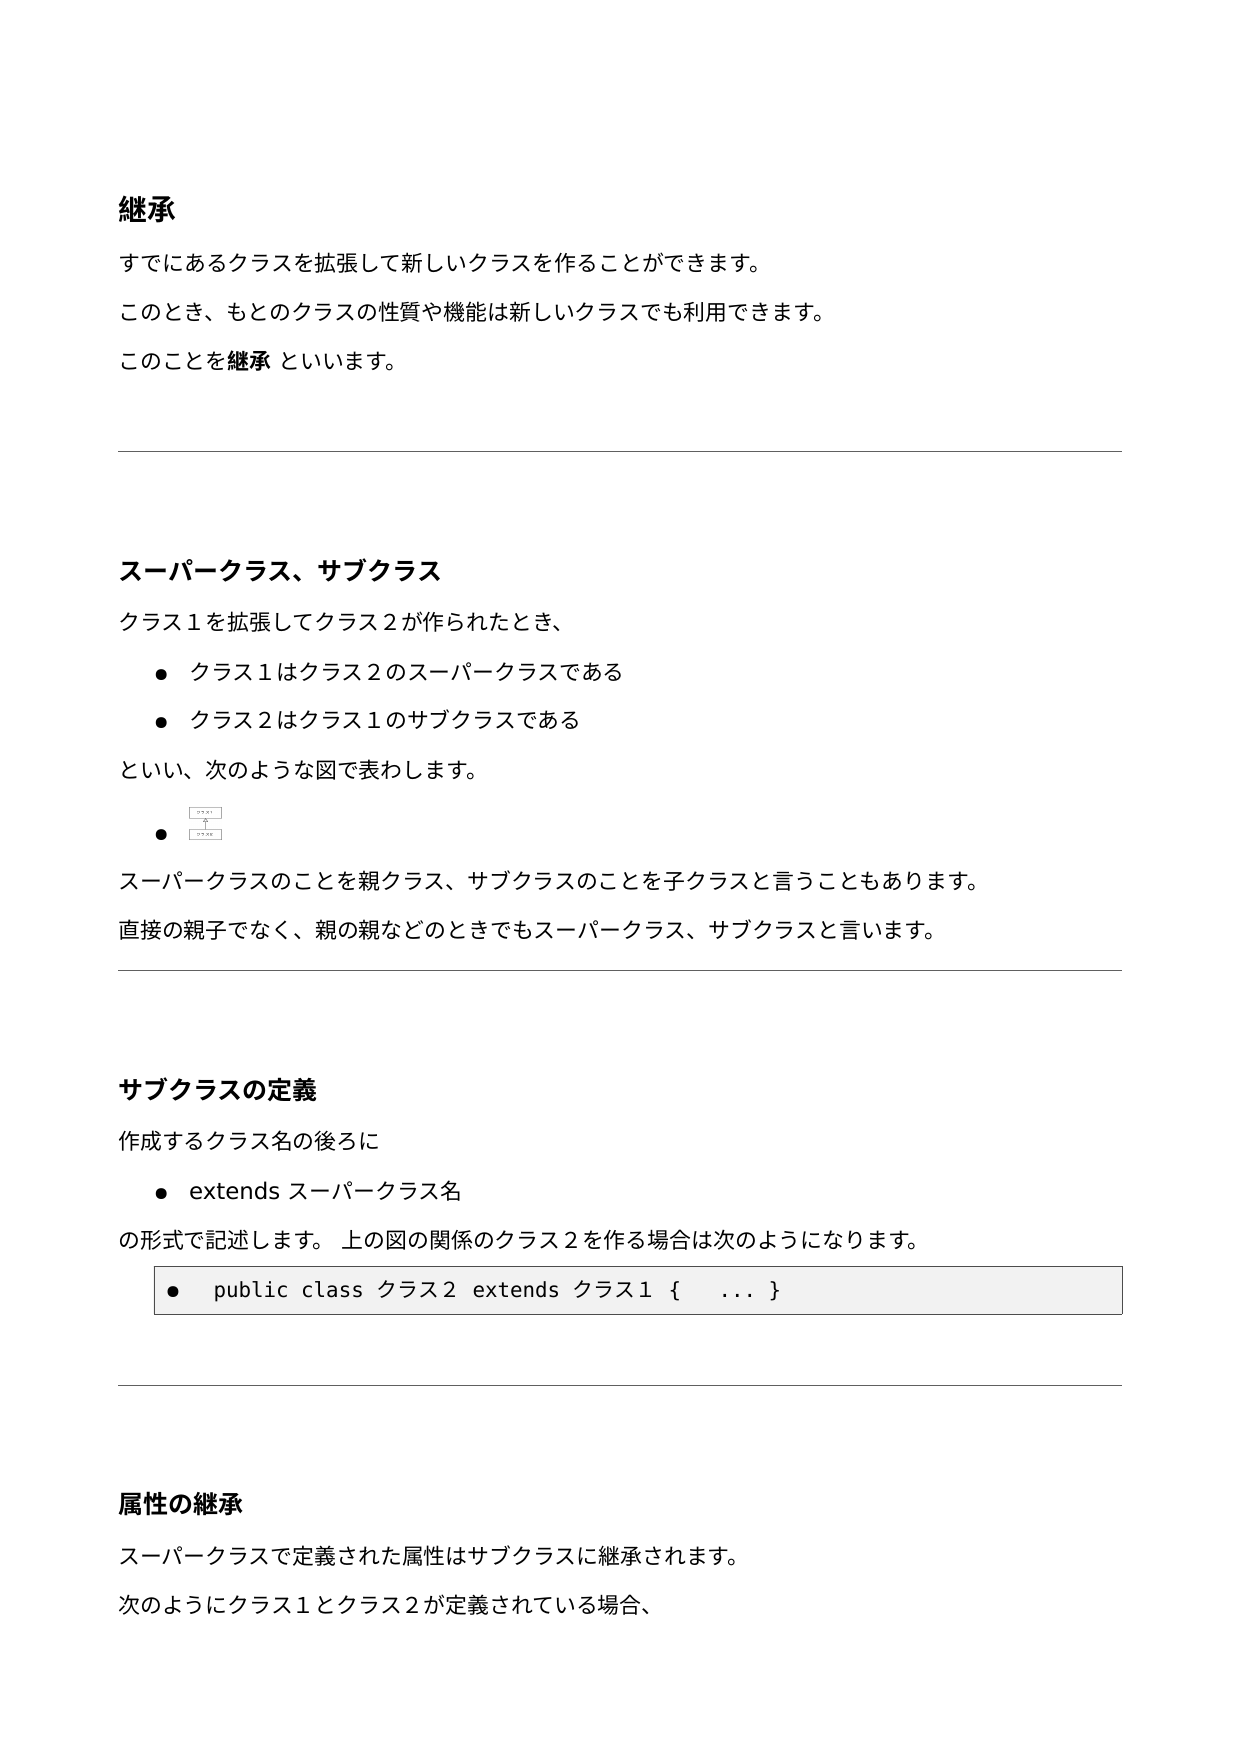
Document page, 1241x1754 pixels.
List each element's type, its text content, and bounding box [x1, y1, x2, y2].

text 直接の親子でなく、親の親などのときでもスーパークラス、サブクラスと言います。 [118, 918, 1122, 944]
text の形式で記述します。 上の図の関係のクラス２を作る場合は次のようになります。 [118, 1229, 1122, 1254]
list クラス２はクラス１のサブクラスである [153, 709, 1122, 734]
text すでにあるクラスを拡張して新しいクラスを作ることができます。 [118, 251, 1122, 277]
list クラス１はクラス２のスーパークラスである [153, 659, 1122, 685]
text このことを継承 といいます。 [118, 349, 1122, 375]
text クラス１を拡張してクラス２が作られたとき、 [118, 611, 1122, 636]
text 作成するクラス名の後ろに [118, 1129, 1122, 1155]
subtitle 属性の継承 [118, 1491, 1122, 1520]
text 次のようにクラス１とクラス２が定義されている場合、 [118, 1593, 1122, 1619]
picture [188, 806, 223, 841]
text スーパークラスのことを親クラス、サブクラスのことを子クラスと言うこともあります。 [118, 869, 1122, 895]
subtitle サブクラスの定義 [118, 1076, 1122, 1105]
text といい、次のような図で表わします。 [118, 758, 1122, 783]
text スーパークラスで定義された属性はサブクラスに継承されます。 [118, 1544, 1122, 1569]
list public class クラス２ extends クラス１ { ... } [155, 1267, 1122, 1314]
list extends スーパークラス名 [153, 1178, 1122, 1205]
text このとき、もとのクラスの性質や機能は新しいクラスでも利用できます。 [118, 300, 1122, 326]
subtitle スーパークラス、サブクラス [118, 557, 1122, 586]
subtitle 継承 [118, 193, 1122, 227]
